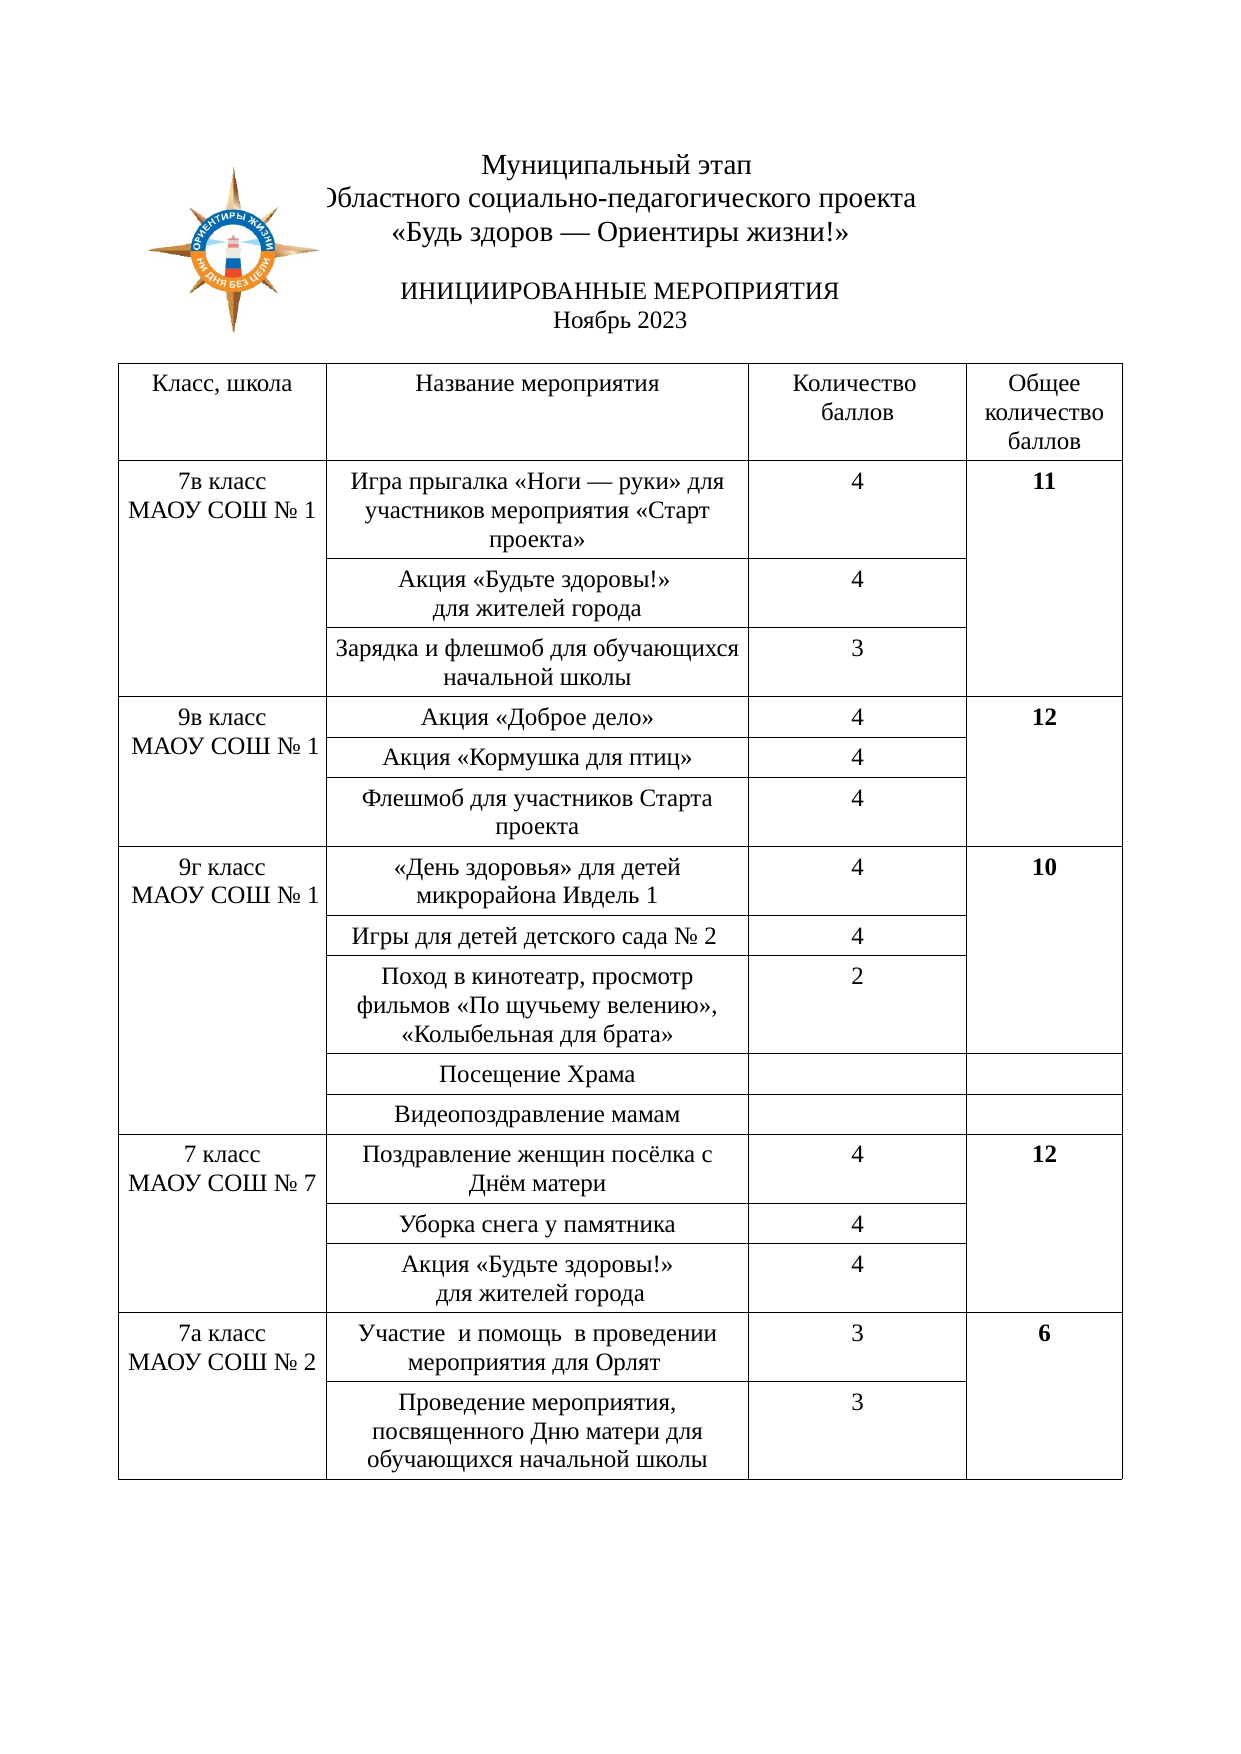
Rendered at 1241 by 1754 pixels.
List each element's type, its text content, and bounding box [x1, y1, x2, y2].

table_cell Поход в кинотеатр, просмотр фильмов «По щучьему велению», «Колыбельная для брата» [327, 956, 748, 1053]
text Ноябрь 2023 [327, 305, 1122, 334]
text Областного социально-педагогического проекта [327, 180, 1122, 214]
text Муниципальный этап [118, 147, 1122, 180]
table_cell 7 класс МАОУ СОШ № 7 [119, 1135, 326, 1312]
table_cell Флешмоб для участников Старта проекта [327, 778, 748, 846]
table_cell 4 [749, 847, 966, 915]
table_cell Акция «Будьте здоровы!» для жителей города [327, 559, 748, 627]
table_cell 4 [749, 1244, 966, 1312]
table_cell Игра прыгалка «Ноги — руки» для участников мероприятия «Старт проекта» [327, 461, 748, 558]
table_cell 3 [749, 1382, 966, 1479]
table_header Количество баллов [749, 364, 966, 460]
table_cell 12 [967, 1135, 1122, 1312]
table_header Название мероприятия [327, 364, 748, 460]
table_cell 2 [749, 956, 966, 1053]
table_cell [967, 1095, 1122, 1134]
table_cell Акция «Кормушка для птиц» [327, 738, 748, 777]
table_cell [749, 1095, 966, 1134]
table_cell Поздравление женщин посёлка с Днём матери [327, 1135, 748, 1203]
table_cell 4 [749, 697, 966, 737]
table_cell 9в класс МАОУ СОШ № 1 [119, 697, 326, 846]
table_cell Участие и помощь в проведении мероприятия для Орлят [327, 1313, 748, 1381]
text «Будь здоров — Ориентиры жизни!» [327, 214, 1122, 247]
table_cell 4 [749, 1204, 966, 1243]
table_cell 4 [749, 916, 966, 955]
table_cell 4 [749, 461, 966, 558]
table_cell 11 [967, 461, 1122, 696]
table_cell 6 [967, 1313, 1122, 1479]
text [118, 305, 136, 334]
table_cell 9г класс МАОУ СОШ № 1 [119, 847, 326, 1134]
table_cell 7в класс МАОУ СОШ № 1 [119, 461, 326, 696]
table_cell Зарядка и флешмоб для обучающихся начальной школы [327, 628, 748, 696]
table_cell Игры для детей детского сада № 2 [327, 916, 748, 955]
table_cell 12 [967, 697, 1122, 846]
table_cell Акция «Доброе дело» [327, 697, 748, 737]
text [118, 276, 136, 305]
table_cell 4 [749, 738, 966, 777]
table_cell [967, 1054, 1122, 1093]
table_cell Акция «Будьте здоровы!» для жителей города [327, 1244, 748, 1312]
table_cell Видеопоздравление мамам [327, 1095, 748, 1134]
table_cell 4 [749, 778, 966, 846]
table_cell 7а класс МАОУ СОШ № 2 [119, 1313, 326, 1479]
table_cell 3 [749, 628, 966, 696]
table_cell Проведение мероприятия, посвященного Дню матери для обучающихся начальной школы [327, 1382, 748, 1479]
table_cell 3 [749, 1313, 966, 1381]
table_cell 4 [749, 1135, 966, 1203]
table_header Общее количество баллов [967, 364, 1122, 460]
table_cell [749, 1054, 966, 1093]
table_header Класс, школа [119, 364, 326, 460]
table_cell «День здоровья» для детей микрорайона Ивдель 1 [327, 847, 748, 915]
table_cell 10 [967, 847, 1122, 1053]
table_cell 4 [749, 559, 966, 627]
text ИНИЦИИРОВАННЫЕ МЕРОПРИЯТИЯ [327, 276, 1122, 305]
table_cell Посещение Храма [327, 1054, 748, 1093]
picture [136, 152, 327, 346]
table_cell Уборка снега у памятника [327, 1204, 748, 1243]
